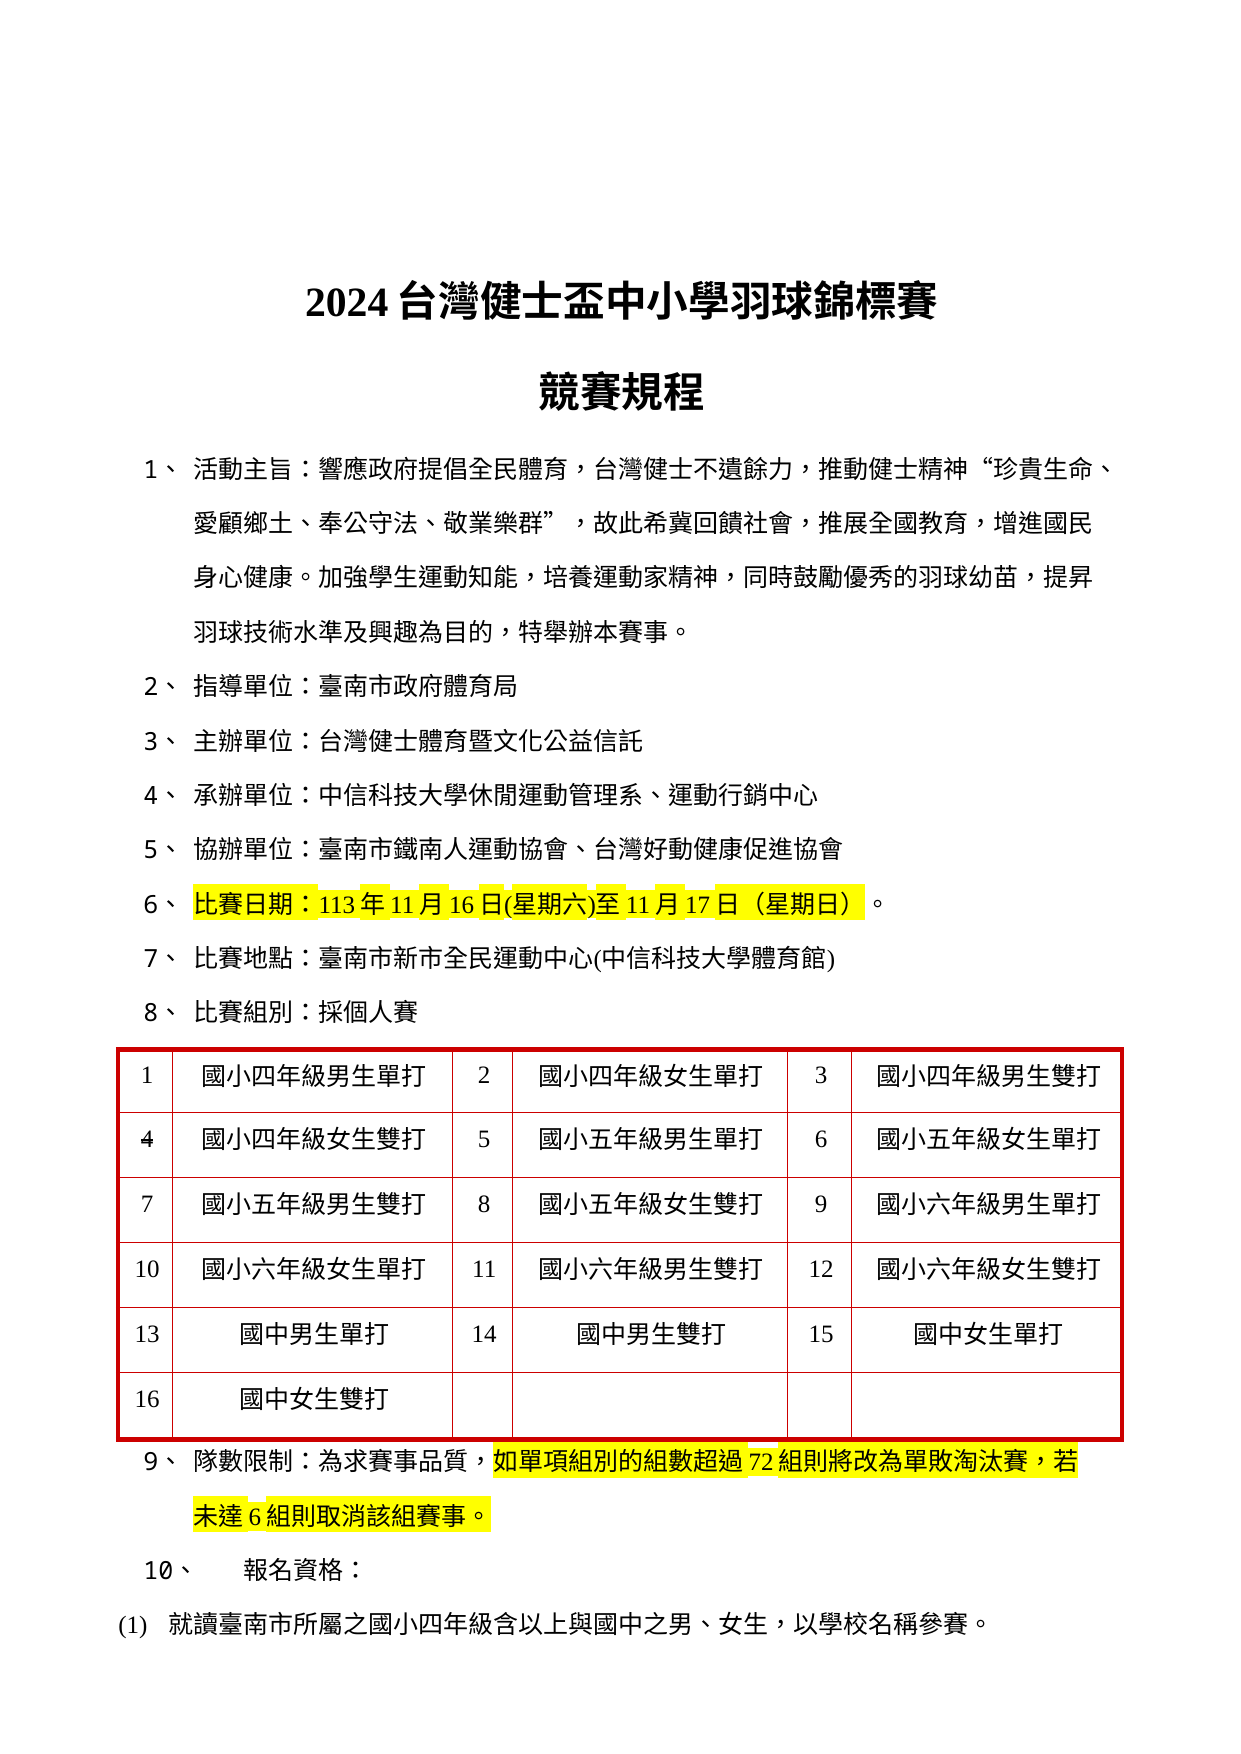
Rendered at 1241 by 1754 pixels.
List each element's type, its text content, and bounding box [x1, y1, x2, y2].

table_header 國小四年級男生單打 [173, 1052, 452, 1112]
table_cell 11 [453, 1243, 512, 1307]
list 比賽日期：113年11月16日(星期六)至11月17日（星期日）。 [143, 884, 1097, 920]
list 隊數限制：為求賽事品質，如單項組別的組數超過72組則將改為單敗淘汰賽，若未達6組則取消該組賽事。 [143, 1442, 1097, 1532]
list 活動主旨：響應政府提倡全民體育，台灣健士不遺餘力，推動健士精神“珍貴生命、愛顧鄉土、奉公守法、敬業樂群”，故此希冀回饋社會，推展全國教育，增進國民身心健康。加強學生運動知能，培養運動家精神，同時鼓勵優秀的羽球幼苗，提昇羽球技術水準及興趣為目的，特舉辦本賽事。 [143, 449, 1097, 648]
table_cell 國小四年級女生雙打 [173, 1113, 452, 1177]
table_cell 10 [120, 1243, 172, 1307]
list 就讀臺南市所屬之國小四年級含以上與國中之男、女生，以學校名稱參賽。 [118, 1605, 1097, 1641]
table_cell 國中女生雙打 [173, 1373, 452, 1437]
table_cell 8 [453, 1178, 512, 1242]
text 競賽規程 [118, 359, 1125, 419]
table_cell 15 [788, 1308, 851, 1372]
table_cell 5 [453, 1113, 512, 1177]
table_header 2 [453, 1052, 512, 1112]
list 協辦單位：臺南市鐵南人運動協會、台灣好動健康促進協會 [143, 830, 1097, 866]
table_header 國小四年級女生單打 [513, 1052, 787, 1112]
table_cell 9 [788, 1178, 851, 1242]
table_cell 國小六年級男生單打 [852, 1178, 1120, 1242]
table_cell [453, 1373, 512, 1437]
table_header 國小四年級男生雙打 [852, 1052, 1120, 1112]
text 2024台灣健士盃中小學羽球錦標賽 [118, 268, 1125, 328]
table_cell 國小六年級男生雙打 [513, 1243, 787, 1307]
table_cell 14 [453, 1308, 512, 1372]
list 比賽地點：臺南市新市全民運動中心(中信科技大學體育館) [143, 938, 1097, 975]
table_cell 7 [120, 1178, 172, 1242]
table_cell 國小五年級男生雙打 [173, 1178, 452, 1242]
list 承辦單位：中信科技大學休閒運動管理系、運動行銷中心 [143, 775, 1097, 812]
table_cell 13 [120, 1308, 172, 1372]
table_cell 國中女生單打 [852, 1308, 1120, 1372]
list 主辦單位：台灣健士體育暨文化公益信託 [143, 721, 1097, 757]
table_cell 16 [120, 1373, 172, 1437]
table_cell 國小五年級女生雙打 [513, 1178, 787, 1242]
table_cell 國小五年級男生單打 [513, 1113, 787, 1177]
table_cell [513, 1373, 787, 1437]
table_cell 國中男生雙打 [513, 1308, 787, 1372]
table_header 1 [120, 1052, 172, 1112]
table_cell 12 [788, 1243, 851, 1307]
table_cell 國小五年級女生單打 [852, 1113, 1120, 1177]
list 指導單位：臺南市政府體育局 [143, 667, 1097, 703]
table_cell [852, 1373, 1120, 1437]
table_cell 國小六年級女生單打 [173, 1243, 452, 1307]
list 比賽組別：採個人賽 [143, 993, 1097, 1029]
table_cell 國小六年級女生雙打 [852, 1243, 1120, 1307]
list 報名資格： [143, 1551, 1097, 1587]
table_cell [788, 1373, 851, 1437]
table_cell 6 [788, 1113, 851, 1177]
table_header 3 [788, 1052, 851, 1112]
table_cell 國中男生單打 [173, 1308, 452, 1372]
table_cell 4 [120, 1113, 172, 1177]
